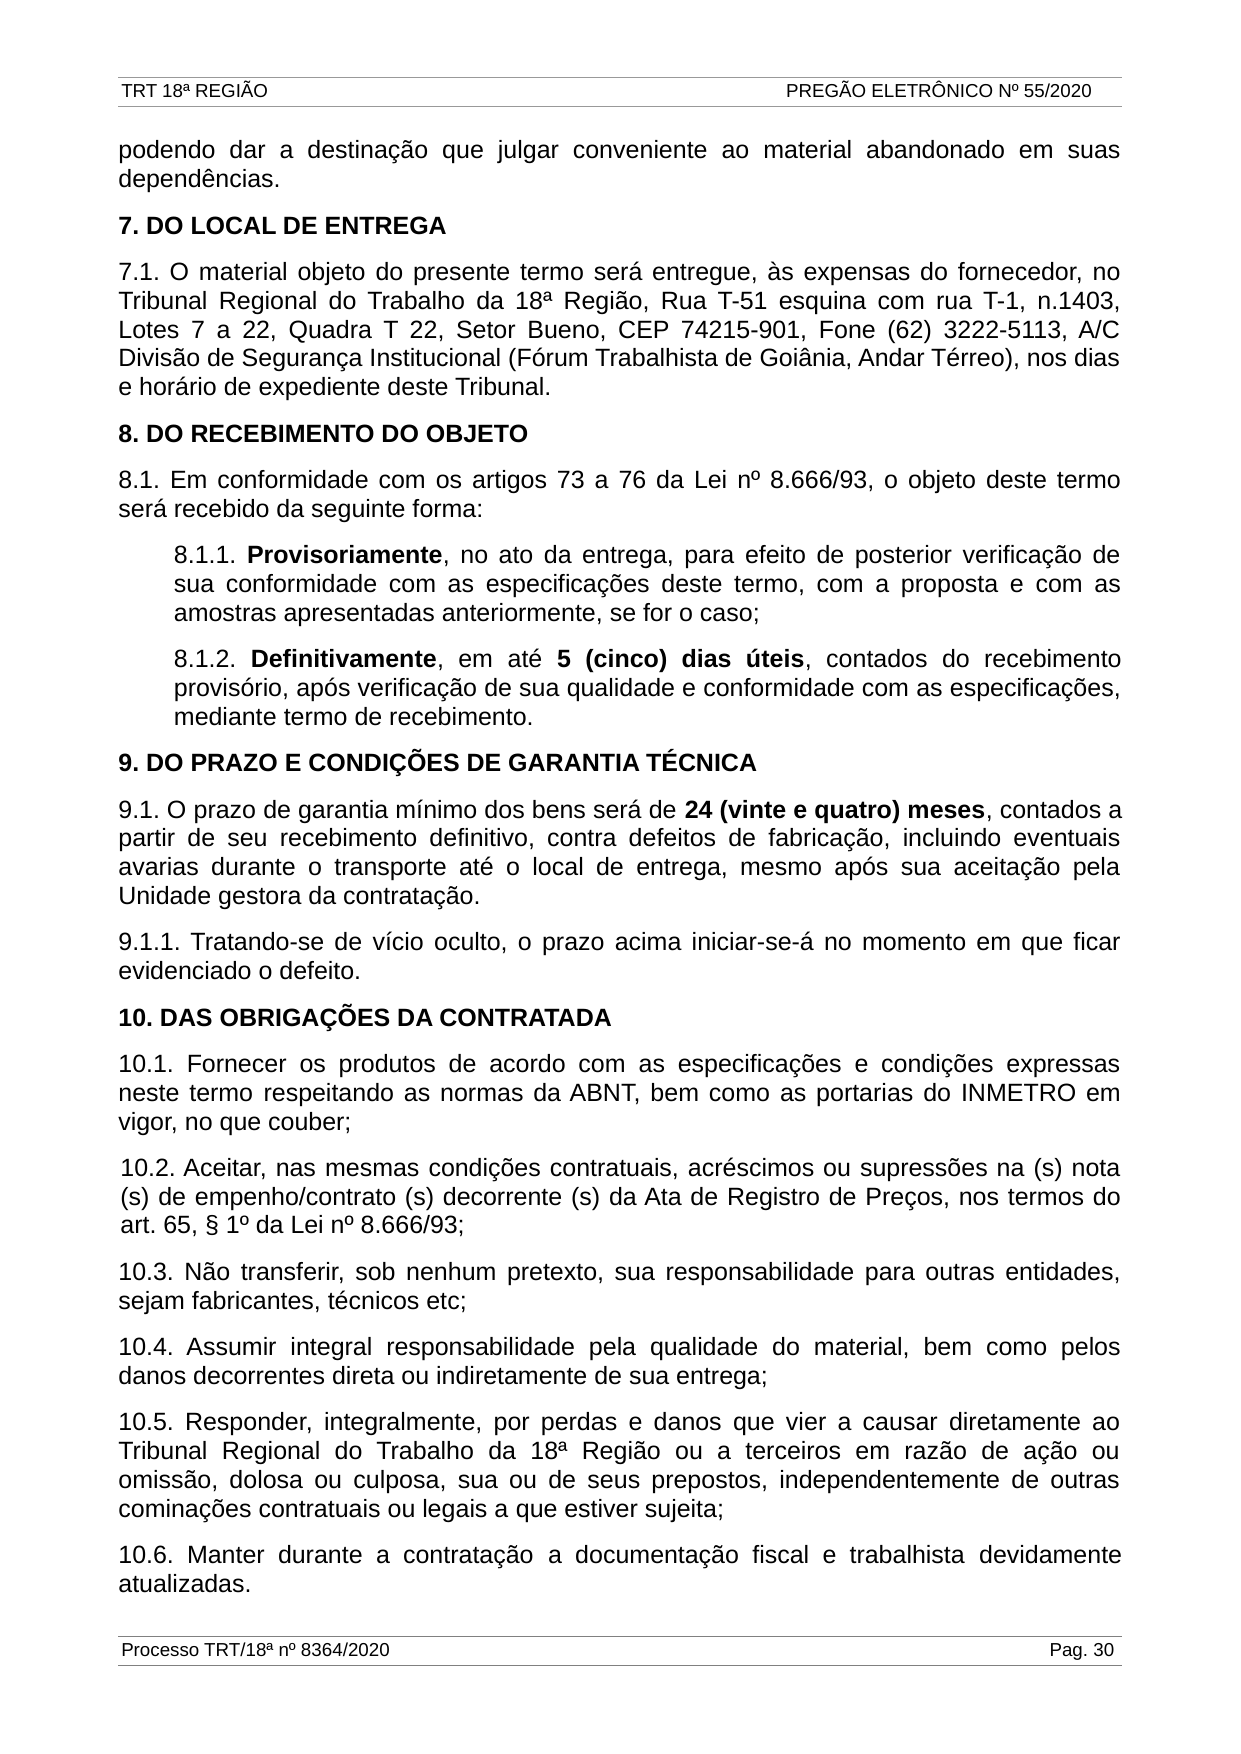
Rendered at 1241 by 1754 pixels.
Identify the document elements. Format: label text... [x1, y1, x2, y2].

text 10.5. Responder, integralmente, por perdas e danos que vier a causar diretamente ao Tribunal Regional do Trabalho da 18ª Região ou a terceiros em razão de ação ou omissão, dolosa ou culposa, sua ou de seus prepostos, independentemente de outras cominações contratuais ou legais a que estiver sujeita; [118, 1407, 1122, 1522]
text 7.1. O material objeto do presente termo será entregue, às expensas do fornecedor, no Tribunal Regional do Trabalho da 18ª Região, Rua T-51 esquina com rua T-1, n.1403, Lotes 7 a 22, Quadra T 22, Setor Bueno, CEP 74215-901, Fone (62) 3222-5113, A/C Divisão de Segurança Institucional (Fórum Trabalhista de Goiânia, Andar Térreo), nos dias e horário de expediente deste Tribunal. [118, 257, 1122, 401]
text 10.6. Manter durante a contratação a documentação fiscal e trabalhista devidamente atualizadas. [118, 1540, 1122, 1598]
text 8.1.1. Provisoriamente, no ato da entrega, para efeito de posterior verificação de sua conformidade com as especificações deste termo, com a proposta e com as amostras apresentadas anteriormente, se for o caso; [174, 540, 1122, 627]
text 9. DO PRAZO E CONDIÇÕES DE GARANTIA TÉCNICA [118, 748, 1122, 777]
text 8. DO RECEBIMENTO DO OBJETO [118, 419, 1122, 447]
text 8.1. Em conformidade com os artigos 73 a 76 da Lei nº 8.666/93, o objeto deste termo será recebido da seguinte forma: [118, 465, 1122, 523]
text 9.1. O prazo de garantia mínimo dos bens será de 24 (vinte e quatro) meses, contados a partir de seu recebimento definitivo, contra defeitos de fabricação, incluindo eventuais avarias durante o transporte até o local de entrega, mesmo após sua aceitação pela Unidade gestora da contratação. [118, 795, 1122, 910]
text 10.2. Aceitar, nas mesmas condições contratuais, acréscimos ou supressões na (s) nota (s) de empenho/contrato (s) decorrente (s) da Ata de Registro de Preços, nos termos do art. 65, § 1º da Lei nº 8.666/93; [120, 1153, 1122, 1239]
text 9.1.1. Tratando-se de vício oculto, o prazo acima iniciar-se-á no momento em que ficar evidenciado o defeito. [118, 927, 1122, 985]
text podendo dar a destinação que julgar conveniente ao material abandonado em suas dependências. [118, 136, 1122, 193]
text 10.3. Não transferir, sob nenhum pretexto, sua responsabilidade para outras entidades, sejam fabricantes, técnicos etc; [118, 1257, 1122, 1314]
text 8.1.2. Definitivamente, em até 5 (cinco) dias úteis, contados do recebimento provisório, após verificação de sua qualidade e conformidade com as especificações, mediante termo de recebimento. [174, 644, 1122, 731]
text 10.4. Assumir integral responsabilidade pela qualidade do material, bem como pelos danos decorrentes direta ou indiretamente de sua entrega; [118, 1332, 1122, 1390]
text 10.1. Fornecer os produtos de acordo com as especificações e condições expressas neste termo respeitando as normas da ABNT, bem como as portarias do INMETRO em vigor, no que couber; [118, 1049, 1122, 1135]
text 10. DAS OBRIGAÇÕES DA CONTRATADA [118, 1003, 1122, 1031]
text 7. DO LOCAL DE ENTREGA [118, 211, 1122, 239]
